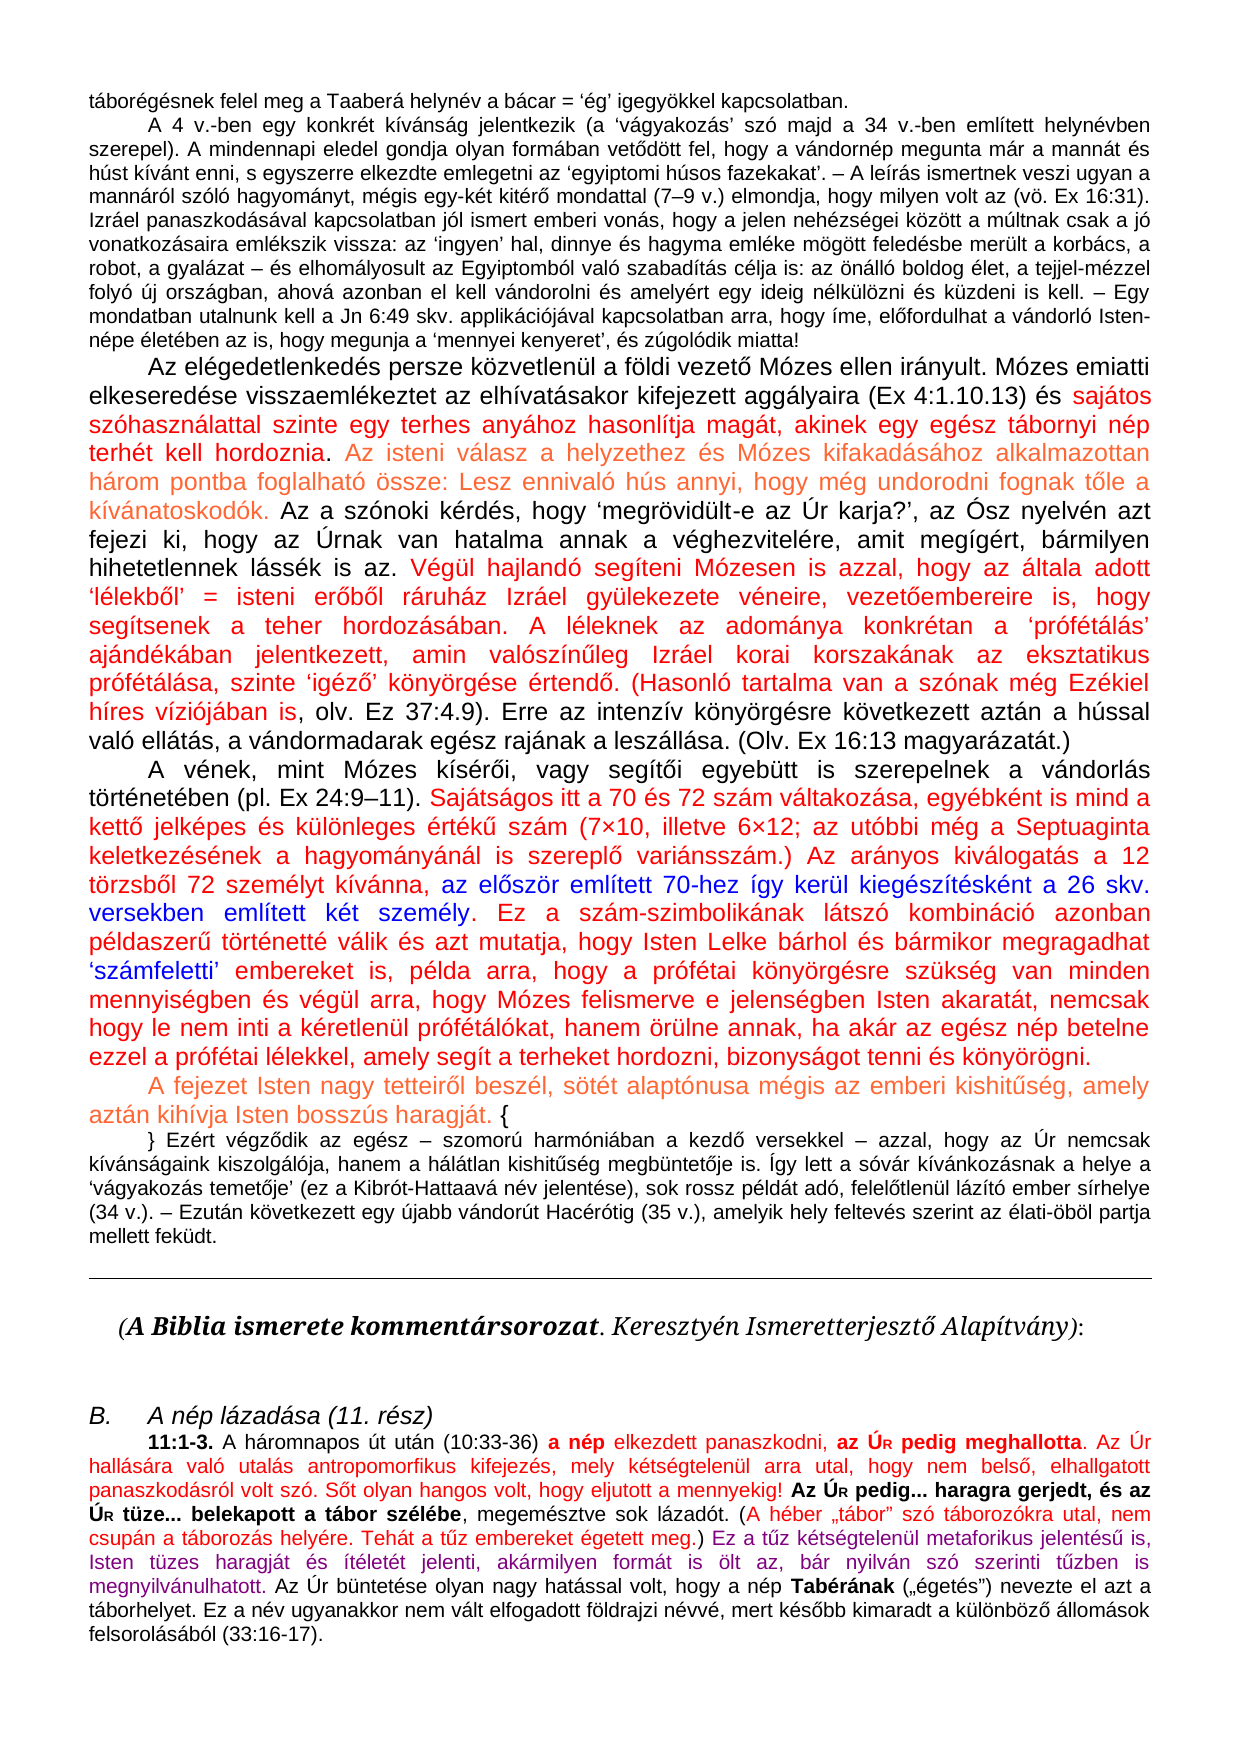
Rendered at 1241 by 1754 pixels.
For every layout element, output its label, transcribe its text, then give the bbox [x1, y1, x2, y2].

text } Ezért végződik az egész – szomorú harmóniában a kezdő versekkel – azzal, hogy az Úr nemcsak kívánságaink kiszolgálója, hanem a hálátlan kishitűség megbüntetője is. Így lett a sóvár kívánkozásnak a helye a ‘vágyakozás temetője’ (ez a Kibrót-Hattaavá név jelentése), sok rossz példát adó, felelőtlenül lázító ember sírhelye (34 v.). – Ezután következett egy újabb vándorút Hacérótig (35 v.), amelyik hely feltevés szerint az élati-öböl partja mellett feküdt. [88, 1128, 1152, 1248]
text B. A nép lázadása (11. rész) [88, 1401, 1152, 1430]
text 11:1-3. A háromnapos út után (10:33-36) a nép elkezdett panaszkodni, az Úr pedig meghallotta. Az Úr hallására való utalás antropomorfikus kifejezés, mely kétségtelenül arra utal, hogy nem belső, elhallgatott panaszkodásról volt szó. Sőt olyan hangos volt, hogy eljutott a mennyekig! Az Úr pedig... haragra gerjedt, és az Úr tüze... belekapott a tábor szélébe, megemésztve sok lázadót. (A héber „tábor” szó táborozókra utal, nem csupán a táborozás helyére. Tehát a tűz embereket égetett meg.) Ez a tűz kétségtelenül metaforikus jelentésű is, Isten tüzes haragját és ítéletét jelenti, akármilyen formát is ölt az, bár nyilván szó szerinti tűzben is megnyilvánulhatott. Az Úr büntetése olyan nagy hatással volt, hogy a nép Tabérának („égetés”) nevezte el azt a táborhelyet. Ez a név ugyanakkor nem vált elfogadott földrajzi névvé, mert később kimaradt a különböző állomások felsorolásából (33:16-17). [88, 1430, 1152, 1645]
text A fejezet Isten nagy tetteiről beszél, sötét alaptónusa mégis az emberi kishitűség, amely aztán kihívja Isten bosszús haragját. { [88, 1071, 1152, 1128]
text Az elégedetlenkedés persze közvetlenül a földi vezető Mózes ellen irányult. Mózes emiatti elkeseredése visszaemlékeztet az elhívatásakor kifejezett aggályaira (Ex 4:1.10.13) és sajátos szóhasználattal szinte egy terhes anyához hasonlítja magát, akinek egy egész tábornyi nép terhét kell hordoznia. Az isteni válasz a helyzethez és Mózes kifakadásához alkalmazottan három pontba foglalható össze: Lesz ennivaló hús annyi, hogy még undorodni fognak tőle a kívánatoskodók. Az a szónoki kérdés, hogy ‘megrövidült‑e az Úr karja?’, az Ósz nyelvén azt fejezi ki, hogy az Úrnak van hatalma annak a véghezvitelére, amit megígért, bármilyen hihetetlennek lássék is az. Végül hajlandó segíteni Mózesen is azzal, hogy az általa adott ‘lélekből’ = isteni erőből ráruház Izráel gyülekezete véneire, vezetőembereire is, hogy segítsenek a teher hordozásában. A léleknek az adománya konkrétan a ‘prófétálás’ ajándékában jelentkezett, amin valószínűleg Izráel korai korszakának az eksztatikus prófétálása, szinte ‘igéző’ könyörgése értendő. (Hasonló tartalma van a szónak még Ezékiel híres víziójában is, olv. Ez 37:4.9). Erre az intenzív könyörgésre következett aztán a hússal való ellátás, a vándormadarak egész rajának a leszállása. (Olv. Ex 16:13 magyarázatát.) [88, 352, 1152, 754]
text (A Biblia ismerete kommentársorozat. Keresztyén Ismeretterjesztő Alapítvány): [88, 1279, 1152, 1372]
text A 4 v.-ben egy konkrét kívánság jelentkezik (a ‘vágyakozás’ szó majd a 34 v.-ben említett helynévben szerepel). A mindennapi eledel gondja olyan formában vetődött fel, hogy a vándornép megunta már a mannát és húst kívánt enni, s egyszerre elkezdte emlegetni az ‘egyiptomi húsos fazekakat’. – A leírás ismertnek veszi ugyan a mannáról szóló hagyományt, mégis egy-két kitérő mondattal (7–9 v.) elmondja, hogy milyen volt az (vö. Ex 16:31). Izráel panaszkodásával kapcsolatban jól ismert emberi vonás, hogy a jelen nehézségei között a múltnak csak a jó vonatkozásaira emlékszik vissza: az ‘ingyen’ hal, dinnye és hagyma emléke mögött feledésbe merült a korbács, a robot, a gyalázat – és elhomályosult az Egyiptomból való szabadítás célja is: az önálló boldog élet, a tejjel-mézzel folyó új országban, ahová azonban el kell vándorolni és amelyért egy ideig nélkülözni és küzdeni is kell. – Egy mondatban utalnunk kell a Jn 6:49 skv. applikációjával kapcsolatban arra, hogy íme, előfordulhat a vándorló Isten-népe életében az is, hogy megunja a ‘mennyei kenyeret’, és zúgolódik miatta! [88, 112, 1152, 352]
text táborégésnek felel meg a Taaberá helynév a bácar = ‘ég’ igegyökkel kapcsolatban. [88, 88, 1152, 112]
text A vének, mint Mózes kísérői, vagy segítői egyebütt is szerepelnek a vándorlás történetében (pl. Ex 24:9–11). Sajátságos itt a 70 és 72 szám váltakozása, egyébként is mind a kettő jelképes és különleges értékű szám (7×10, illetve 6×12; az utóbbi még a Septuaginta keletkezésének a hagyományánál is szereplő variánsszám.) Az arányos kiválogatás a 12 törzsből 72 személyt kívánna, az először említett 70-hez így kerül kiegészítésként a 26 skv. versekben említett két személy. Ez a szám-szimbolikának látszó kombináció azonban példaszerű történetté válik és azt mutatja, hogy Isten Lelke bárhol és bármikor megragadhat ‘számfeletti’ embereket is, példa arra, hogy a prófétai könyörgésre szükség van minden mennyiségben és végül arra, hogy Mózes felismerve e jelenségben Isten akaratát, nemcsak hogy le nem inti a kéretlenül prófétálókat, hanem örülne annak, ha akár az egész nép betelne ezzel a prófétai lélekkel, amely segít a terheket hordozni, bizonyságot tenni és könyörögni. [88, 754, 1152, 1071]
